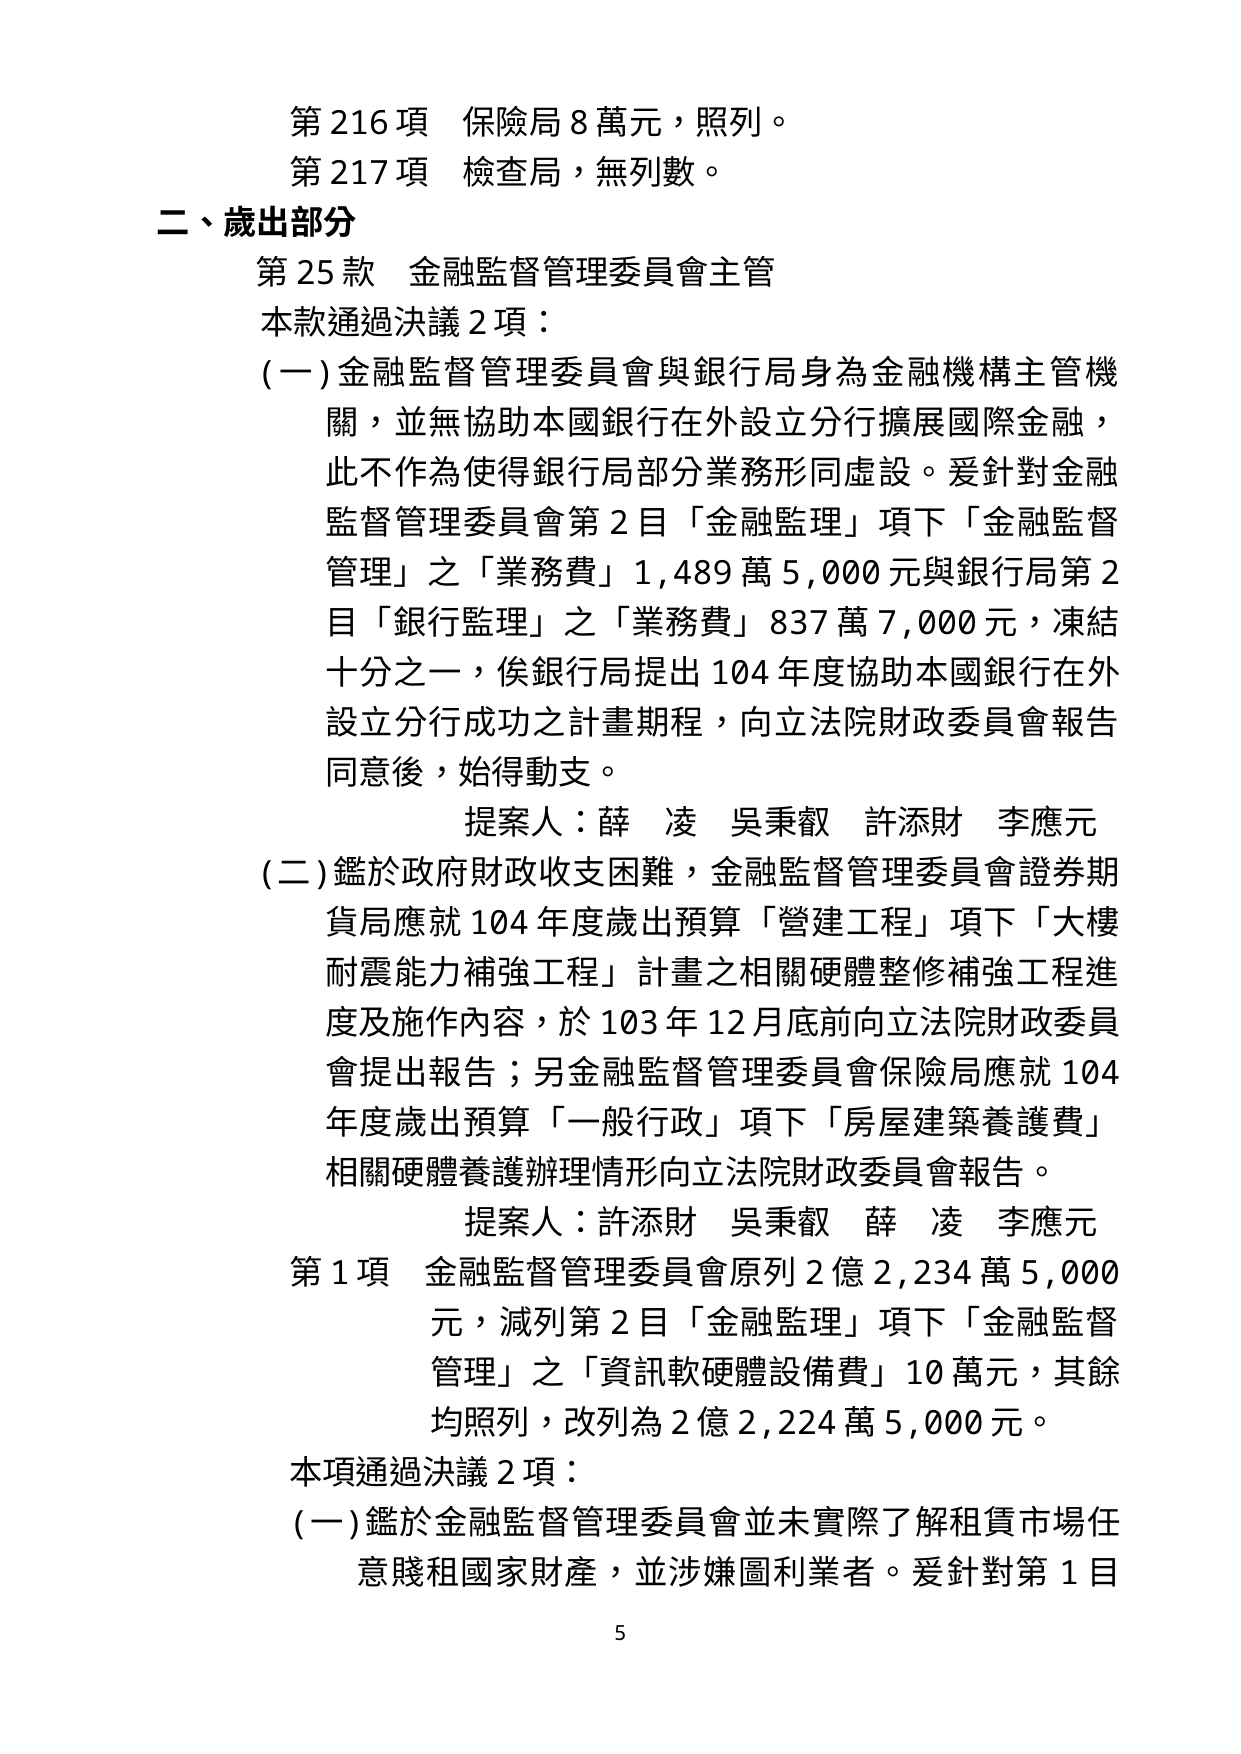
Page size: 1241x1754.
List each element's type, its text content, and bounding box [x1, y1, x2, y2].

text 第216項 保險局8萬元，照列。 [188, 94, 1120, 144]
text 第1項 金融監督管理委員會原列2億2,234萬5,000元，減列第2目「金融監理」項下「金融監督管理」之「資訊軟硬體設備費」10萬元，其餘均照列，改列為2億2,224萬5,000元。 [289, 1244, 1120, 1444]
text 本項通過決議2項： [289, 1444, 1120, 1494]
text 第25款 金融監督管理委員會主管 [188, 244, 1120, 294]
text (一)金融監督管理委員會與銀行局身為金融機構主管機關，並無協助本國銀行在外設立分行擴展國際金融，此不作為使得銀行局部分業務形同虛設。爰針對金融監督管理委員會第2目「金融監理」項下「金融監督管理」之「業務費」1,489萬5,000元與銀行局第2目「銀行監理」之「業務費」837萬7,000元，凍結十分之一，俟銀行局提出104年度協助本國銀行在外設立分行成功之計畫期程，向立法院財政委員會報告同意後，始得動支。 [257, 344, 1120, 794]
text 第217項 檢查局，無列數。 [188, 144, 1120, 194]
text (二)鑑於政府財政收支困難，金融監督管理委員會證券期貨局應就104年度歲出預算「營建工程」項下「大樓耐震能力補強工程」計畫之相關硬體整修補強工程進度及施作內容，於103年12月底前向立法院財政委員會提出報告；另金融監督管理委員會保險局應就104年度歲出預算「一般行政」項下「房屋建築養護費」相關硬體養護辦理情形向立法院財政委員會報告。 [257, 844, 1120, 1194]
text 二、歲出部分 [157, 194, 1120, 244]
text 提案人：許添財 吳秉叡 薛 凌 李應元 [355, 1194, 1120, 1244]
text (一)鑑於金融監督管理委員會並未實際了解租賃市場任意賤租國家財產，並涉嫌圖利業者。爰針對第1目 [289, 1494, 1120, 1594]
text 本款通過決議2項： [260, 294, 1120, 344]
text 提案人：薛 凌 吳秉叡 許添財 李應元 [355, 794, 1120, 844]
